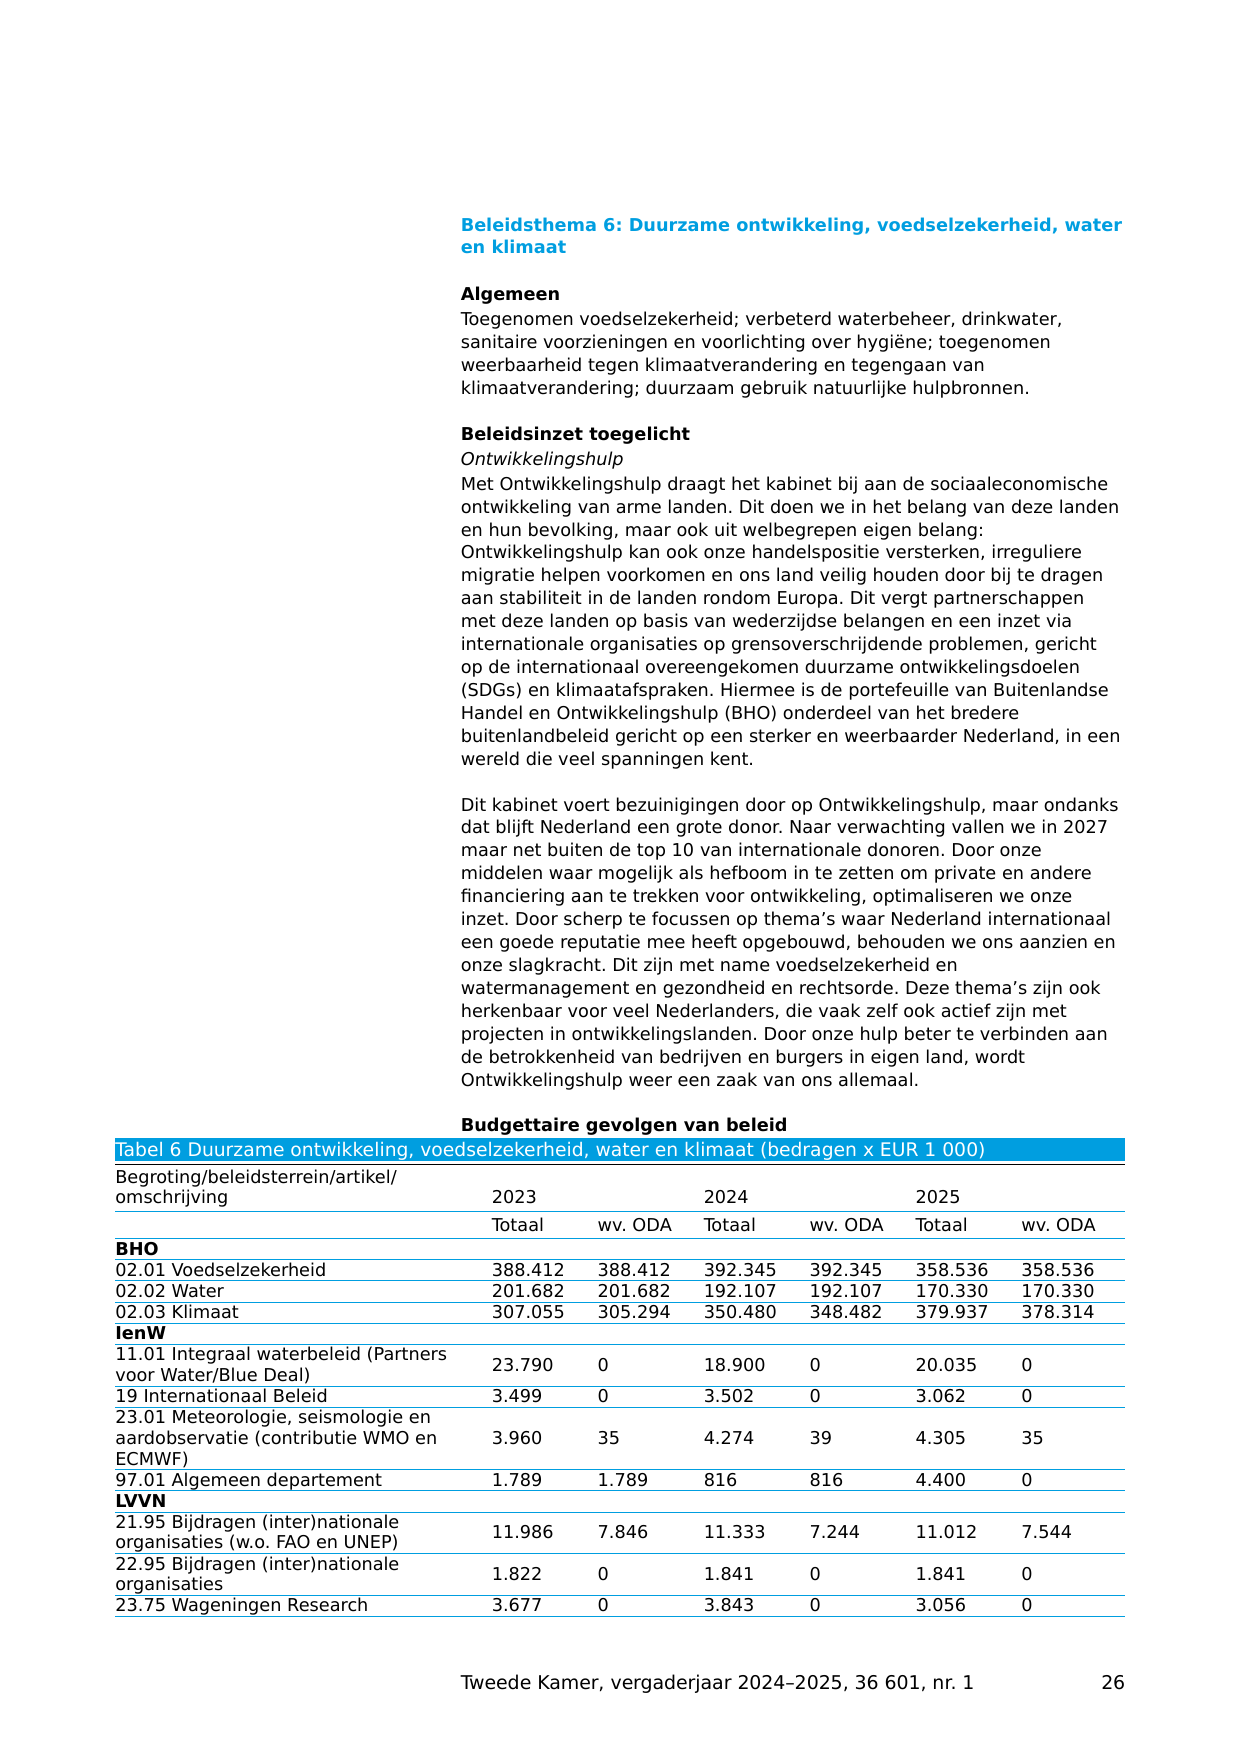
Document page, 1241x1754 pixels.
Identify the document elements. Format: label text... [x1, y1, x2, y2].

table_cell 0 [806, 1554, 912, 1595]
table_cell 18.900 [701, 1345, 806, 1386]
table_cell [1018, 1491, 1125, 1511]
table_cell 11.012 [913, 1513, 1018, 1553]
title Beleidsthema 6: Duurzame ontwikkeling, voedselzekerheid, water en klimaat [461, 213, 1125, 258]
table_cell [806, 1239, 912, 1259]
table_cell 816 [806, 1470, 912, 1490]
table_cell 11.986 [489, 1513, 594, 1553]
text Beleidsinzet toegelicht [461, 422, 1125, 445]
table_cell 0 [595, 1345, 701, 1386]
table_cell 7.244 [806, 1513, 912, 1553]
table_cell 1.789 [595, 1470, 701, 1490]
table_cell 02.01 Voedselzekerheid [115, 1260, 489, 1280]
table_cell [1018, 1239, 1125, 1259]
table_cell 388.412 [595, 1260, 701, 1280]
table_cell [913, 1324, 1018, 1344]
table_cell 21.95 Bijdragen (inter)nationale organisaties (w.o. FAO en UNEP) [115, 1513, 489, 1553]
table_cell 1.822 [489, 1554, 594, 1595]
table_cell 392.345 [701, 1260, 806, 1280]
table_cell [489, 1324, 594, 1344]
text Ontwikkelingshulp [461, 447, 1125, 470]
table_cell 35 [1018, 1408, 1125, 1469]
table_cell 4.400 [913, 1470, 1018, 1490]
table_cell 378.314 [1018, 1303, 1125, 1323]
table_cell 11.333 [701, 1513, 806, 1553]
table_cell 1.841 [913, 1554, 1018, 1595]
table_cell 0 [1018, 1554, 1125, 1595]
table_cell 358.536 [1018, 1260, 1125, 1280]
table_cell 4.274 [701, 1408, 806, 1469]
table_cell 358.536 [913, 1260, 1018, 1280]
table_cell 201.682 [489, 1281, 594, 1301]
table_cell 0 [595, 1554, 701, 1595]
table_cell [701, 1239, 806, 1259]
text Dit kabinet voert bezuinigingen door op Ontwikkelingshulp, maar ondanks dat blijft Nederland een grote donor. Naar verwachting vallen we in 2027 maar net buiten de top 10 van internationale donoren. Door onze middelen waar mogelijk als hefboom in te zetten om private en andere financiering aan te trekken voor ontwikkeling, optimaliseren we onze inzet. Door scherp te focussen op thema’s waar Nederland internationaal een goede reputatie mee heeft opgebouwd, behouden we ons aanzien en onze slagkracht. Dit zijn met name voedselzekerheid en watermanagement en gezondheid en rechtsorde. Deze thema’s zijn ook herkenbaar voor veel Nederlanders, die vaak zelf ook actief zijn met projecten in ontwikkelingslanden. Door onze hulp beter te verbinden aan de betrokkenheid van bedrijven en burgers in eigen land, wordt Ontwikkelingshulp weer een zaak van ons allemaal. [461, 793, 1125, 1091]
table_cell IenW [115, 1324, 489, 1344]
table_cell [806, 1491, 912, 1511]
table_cell 7.544 [1018, 1513, 1125, 1553]
table_cell [701, 1491, 806, 1511]
table_cell [913, 1491, 1018, 1511]
table_cell 0 [806, 1387, 912, 1407]
table_cell 307.055 [489, 1303, 594, 1323]
table_cell [913, 1239, 1018, 1259]
table_cell 1.789 [489, 1470, 594, 1490]
table_cell 3.062 [913, 1387, 1018, 1407]
table_cell 2025 [913, 1165, 1125, 1211]
table_cell 348.482 [806, 1303, 912, 1323]
table_cell Totaal [701, 1212, 806, 1238]
table_cell 2024 [701, 1165, 912, 1211]
table_cell 192.107 [806, 1281, 912, 1301]
table_cell 02.02 Water [115, 1281, 489, 1301]
table_cell [115, 1212, 489, 1238]
table_cell 11.01 Integraal waterbeleid (Partners voor Water/Blue Deal) [115, 1345, 489, 1386]
table_cell 3.502 [701, 1387, 806, 1407]
table_cell 388.412 [489, 1260, 594, 1280]
table_cell wv. ODA [595, 1212, 701, 1238]
table_cell 0 [595, 1596, 701, 1616]
table_cell 0 [1018, 1345, 1125, 1386]
table_cell Totaal [913, 1212, 1018, 1238]
table_cell [595, 1239, 701, 1259]
text Algemeen [461, 282, 1125, 305]
table_cell 305.294 [595, 1303, 701, 1323]
table_cell Totaal [489, 1212, 594, 1238]
table_cell [701, 1324, 806, 1344]
text Budgettaire gevolgen van beleid [461, 1113, 1125, 1136]
table_cell 23.790 [489, 1345, 594, 1386]
text Met Ontwikkelingshulp draagt het kabinet bĳ aan de sociaaleconomische ontwikkeling van arme landen. Dit doen we in het belang van deze landen en hun bevolking, maar ook uit welbegrepen eigen belang: Ontwikkelingshulp kan ook onze handelspositie versterken, irreguliere migratie helpen voorkomen en ons land veilig houden door bĳ te dragen aan stabiliteit in de landen rondom Europa. Dit vergt partnerschappen met deze landen op basis van wederzĳdse belangen en een inzet via internationale organisaties op grensoverschrĳdende problemen, gericht op de internationaal overeengekomen duurzame ontwikkelingsdoelen (SDGs) en klimaatafspraken. Hiermee is de portefeuille van Buitenlandse Handel en Ontwikkelingshulp (BHO) onderdeel van het bredere buitenlandbeleid gericht op een sterker en weerbaarder Nederland, in een wereld die veel spanningen kent. [461, 472, 1125, 770]
table_cell 1.841 [701, 1554, 806, 1595]
table_cell LVVN [115, 1491, 489, 1511]
table_cell 4.305 [913, 1408, 1018, 1469]
table_cell [489, 1239, 594, 1259]
table_cell 0 [595, 1387, 701, 1407]
table_cell 22.95 Bijdragen (inter)nationale organisaties [115, 1554, 489, 1595]
text Toegenomen voedselzekerheid; verbeterd waterbeheer, drinkwater, sanitaire voorzieningen en voorlichting over hygiëne; toegenomen weerbaarheid tegen klimaatverandering en tegengaan van klimaatverandering; duurzaam gebruik natuurlijke hulpbronnen. [461, 307, 1125, 399]
table_cell 170.330 [1018, 1281, 1125, 1301]
table_cell 02.03 Klimaat [115, 1303, 489, 1323]
table_cell wv. ODA [1018, 1212, 1125, 1238]
table_cell Begroting/beleidsterrein/artikel/omschrijving [115, 1165, 489, 1211]
table_cell [595, 1324, 701, 1344]
table_cell 392.345 [806, 1260, 912, 1280]
table_cell 201.682 [595, 1281, 701, 1301]
table_cell 20.035 [913, 1345, 1018, 1386]
table_cell 3.843 [701, 1596, 806, 1616]
table_cell 35 [595, 1408, 701, 1469]
table_cell 3.960 [489, 1408, 594, 1469]
table_cell 19 Internationaal Beleid [115, 1387, 489, 1407]
table_cell 23.01 Meteorologie, seismologie en aardobservatie (contributie WMO en ECMWF) [115, 1408, 489, 1469]
table_cell 816 [701, 1470, 806, 1490]
table_cell 350.480 [701, 1303, 806, 1323]
table_cell 0 [1018, 1387, 1125, 1407]
table_cell 3.056 [913, 1596, 1018, 1616]
table_cell 23.75 Wageningen Research [115, 1596, 489, 1616]
table_cell 39 [806, 1408, 912, 1469]
table_cell [595, 1491, 701, 1511]
table_cell [806, 1324, 912, 1344]
table_cell 170.330 [913, 1281, 1018, 1301]
table_cell 2023 [489, 1165, 701, 1211]
table_cell 379.937 [913, 1303, 1018, 1323]
table_cell 0 [806, 1596, 912, 1616]
table_cell BHO [115, 1239, 489, 1259]
table_cell 192.107 [701, 1281, 806, 1301]
table_cell 7.846 [595, 1513, 701, 1553]
table_cell wv. ODA [806, 1212, 912, 1238]
table_cell 3.499 [489, 1387, 594, 1407]
table_cell 97.01 Algemeen departement [115, 1470, 489, 1490]
table_cell 0 [1018, 1596, 1125, 1616]
table_cell [489, 1491, 594, 1511]
table_cell [1018, 1324, 1125, 1344]
table_cell 0 [806, 1345, 912, 1386]
table_cell 0 [1018, 1470, 1125, 1490]
table_cell 3.677 [489, 1596, 594, 1616]
